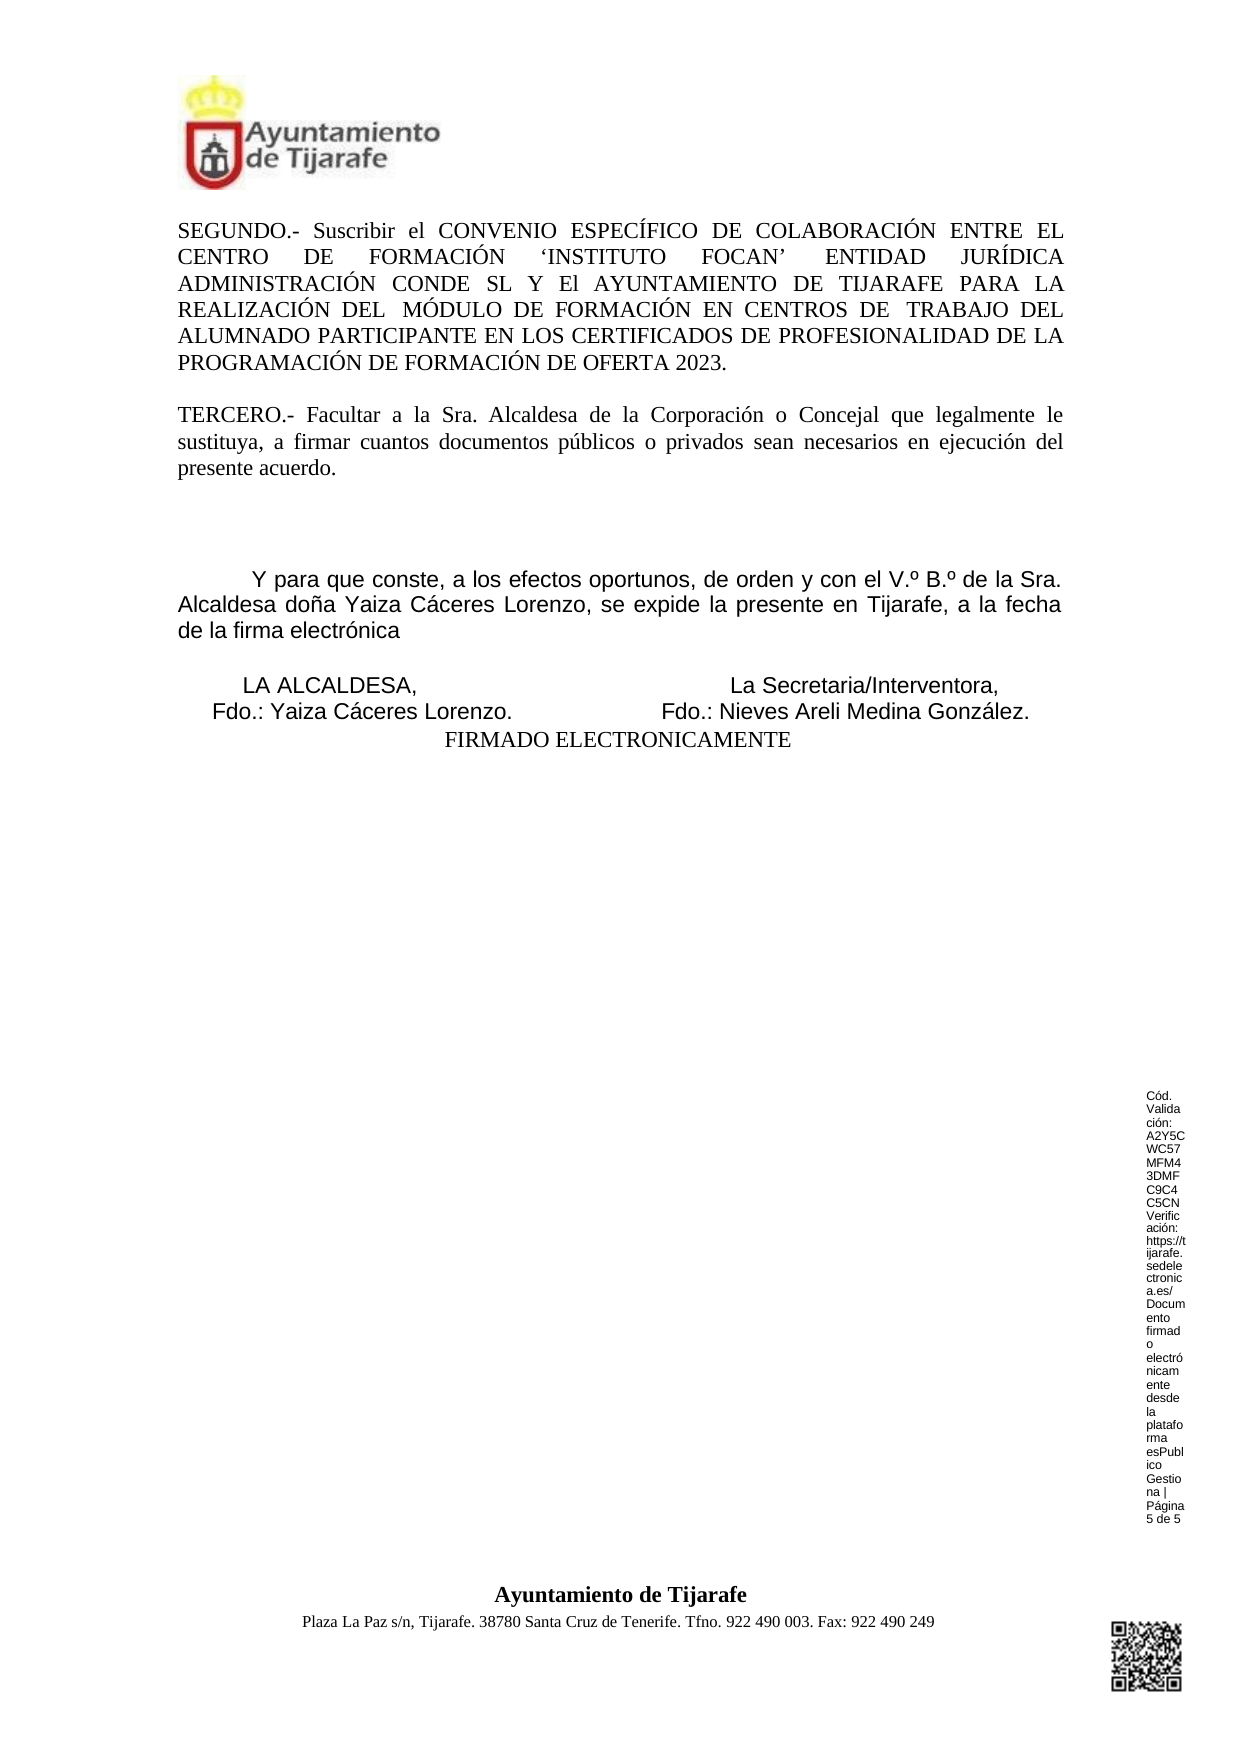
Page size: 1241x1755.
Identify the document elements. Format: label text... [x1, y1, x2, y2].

text FIRMADO ELECTRONICAMENTE [443, 726, 793, 752]
text LA ALCALDESA, La Secretaria/Interventora, Fdo.: Yaiza Cáceres Lorenzo. Fdo.: Nieves Areli Medina González. [210, 672, 1032, 725]
subtitle [1144, 1089, 1186, 1612]
text Verificación: https://tijarafe.sedelectronica.es/ [1146, 1210, 1186, 1298]
subtitle SEGUNDO.- Suscribir el CONVENIO ESPECÍFICO DE COLABORACIÓN ENTRE EL CENTRO DE FORMACIÓN ‘INSTITUTO FOCAN’ ENTIDAD JURÍDICA ADMINISTRACIÓN CONDE SL Y El AYUNTAMIENTO DE TIJARAFE PARA LA REALIZACIÓN DEL MÓDULO DE FORMACIÓN EN CENTROS DE TRABAJO DEL ALUMNADO PARTICIPANTE EN LOS CERTIFICADOS DE PROFESIONALIDAD DE LA PROGRAMACIÓN DE FORMACIÓN DE OFERTA 2023. [177, 217, 1065, 375]
text TERCERO.- Facultar a la Sra. Alcaldesa de la Corporación o Concejal que legalmente le sustituya, a firmar cuantos documentos públicos o privados sean necesarios en ejecución del presente acuerdo. [177, 401, 1064, 481]
text Documento firmado electrónicamente desde la plataforma esPublico Gestiona | Página 5 de 5 [1146, 1298, 1186, 1526]
text Cód. Validación: A2Y5CWC57MFM43DMFC9C4C5CN [1146, 1089, 1186, 1210]
text Y para que conste, a los efectos oportunos, de orden y con el V.º B.º de la Sra. Alcaldesa doña Yaiza Cáceres Lorenzo, se expide la presente en Tijarafe, a la fecha de la firma electrónica [178, 567, 1062, 643]
